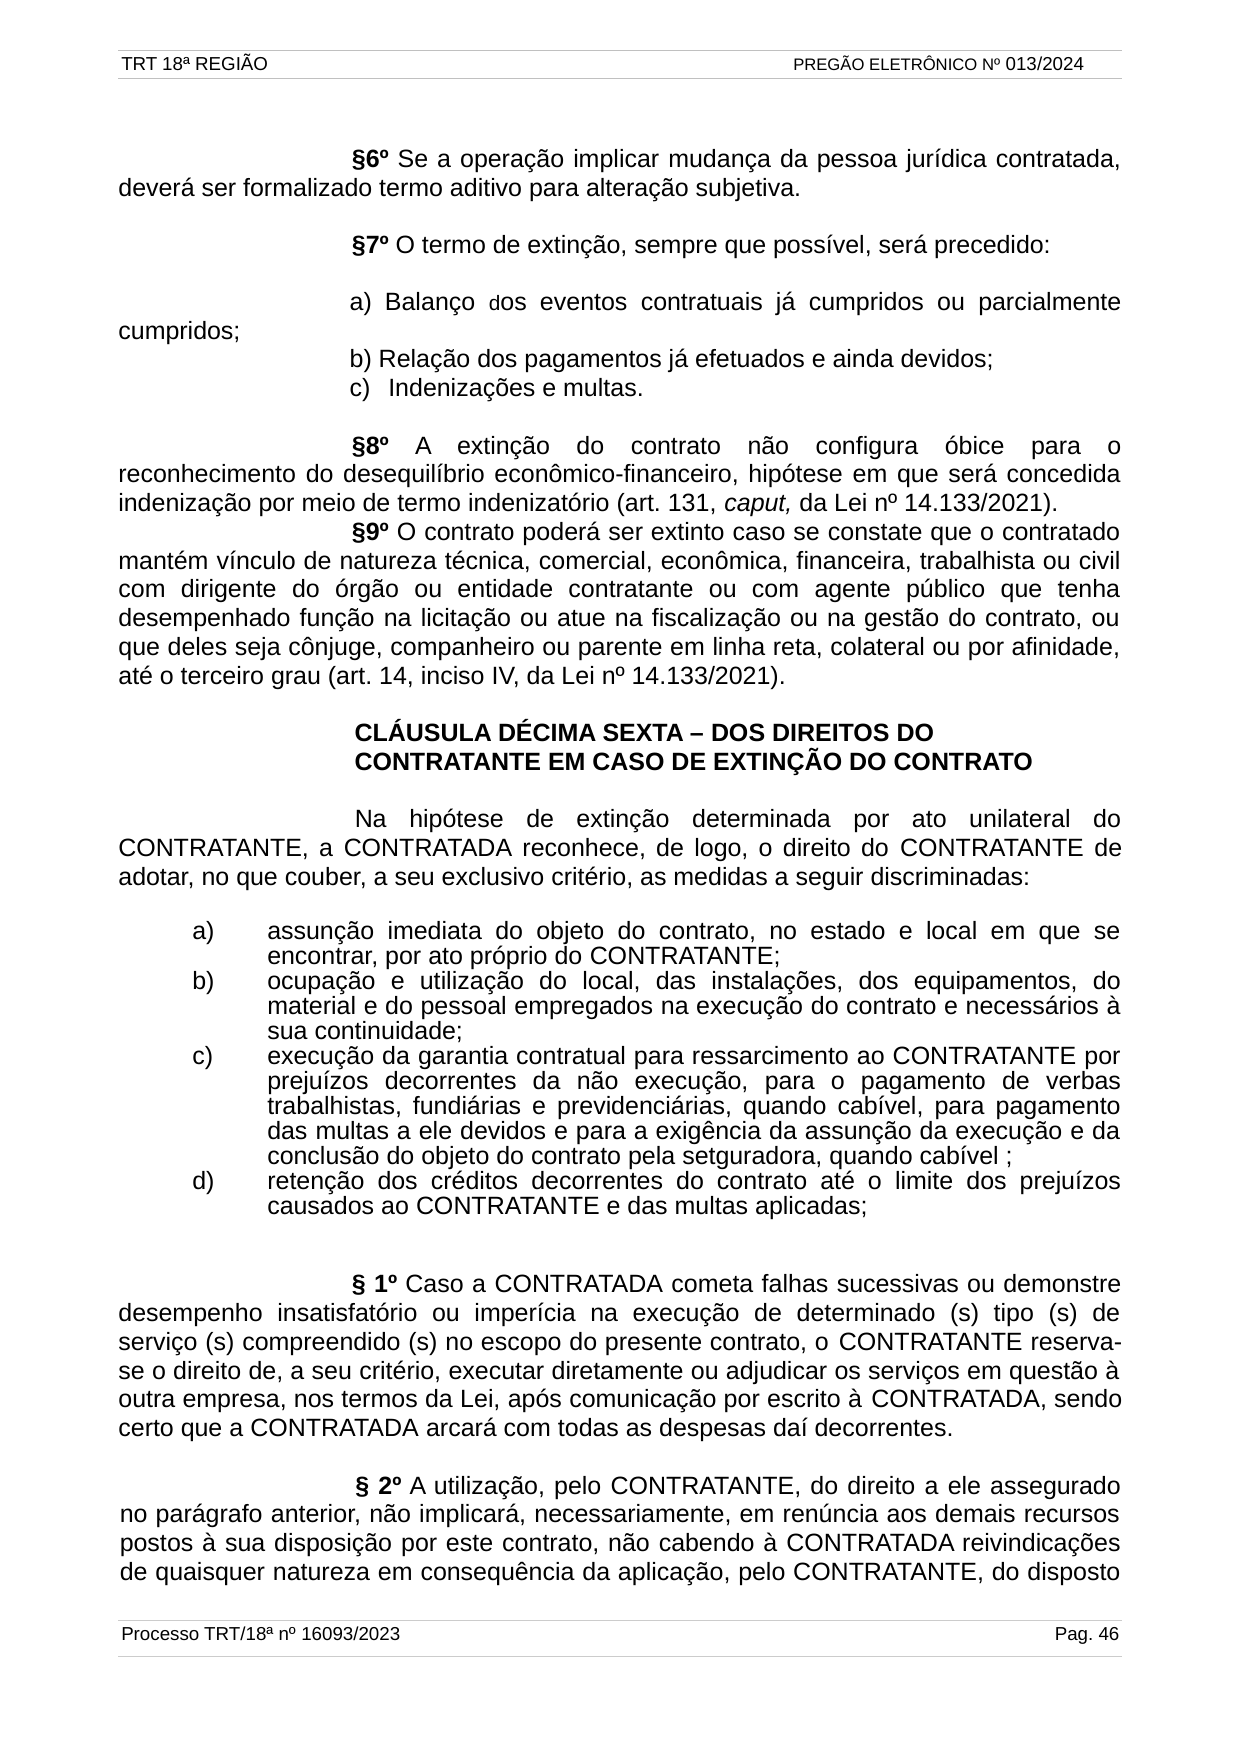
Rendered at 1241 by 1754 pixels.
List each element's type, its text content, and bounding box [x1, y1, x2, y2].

text §6º Se a operação implicar mudança da pessoa jurídica contratada, deverá ser formalizado termo aditivo para alteração subjetiva. [118, 144, 1122, 201]
text §7º O termo de extinção, sempre que possível, será precedido: [118, 230, 1122, 258]
list Indenizações e multas. [118, 373, 1122, 402]
list retenção dos créditos decorrentes do contrato até o limite dos prejuízos causados ao CONTRATANTE e das multas aplicadas; [192, 1169, 1122, 1219]
text Na hipótese de extinção determinada por ato unilateral do CONTRATANTE, a CONTRATADA reconhece, de logo, o direito do CONTRATANTE de adotar, no que couber, a seu exclusivo critério, as medidas a seguir discriminadas: [118, 804, 1122, 891]
list execução da garantia contratual para ressarcimento ao CONTRATANTE por prejuízos decorrentes da não execução, para o pagamento de verbas trabalhistas, fundiárias e previdenciárias, quando cabível, para pagamento das multas a ele devidos e para a exigência da assunção da execução e da conclusão do objeto do contrato pela setguradora, quando cabível ; [192, 1044, 1122, 1169]
text a) Balanço dos eventos contratuais já cumpridos ou parcialmente cumpridos; [118, 287, 1122, 344]
list ocupação e utilização do local, das instalações, dos equipamentos, do material e do pessoal empregados na execução do contrato e necessários à sua continuidade; [192, 969, 1122, 1044]
text §8º A extinção do contrato não configura óbice para o reconhecimento do desequilíbrio econômico-financeiro, hipótese em que será concedida indenização por meio de termo indenizatório (art. 131, caput, da Lei nº 14.133/2021). [118, 431, 1122, 517]
text § 2º A utilização, pelo CONTRATANTE, do direito a ele assegurado no parágrafo anterior, não implicará, necessariamente, em renúncia aos demais recursos postos à sua disposição por este contrato, não cabendo à CONTRATADA reivindicações de quaisquer natureza em consequência da aplicação, pelo CONTRATANTE, do disposto [119, 1471, 1122, 1586]
text CONTRATANTE EM CASO DE EXTINÇÃO DO CONTRATO [354, 747, 1122, 776]
text b) Relação dos pagamentos já efetuados e ainda devidos; [118, 344, 1122, 373]
text § 1º Caso a CONTRATADA cometa falhas sucessivas ou demonstre desempenho insatisfatório ou imperícia na execução de determinado (s) tipo (s) de serviço (s) compreendido (s) no escopo do presente contrato, o CONTRATANTE reserva-se o direito de, a seu critério, executar diretamente ou adjudicar os serviços em questão à outra empresa, nos termos da Lei, após comunicação por escrito à CONTRATADA, sendo certo que a CONTRATADA arcará com todas as despesas daí decorrentes. [118, 1269, 1122, 1442]
text §9º O contrato poderá ser extinto caso se constate que o contratado mantém vínculo de natureza técnica, comercial, econômica, financeira, trabalhista ou civil com dirigente do órgão ou entidade contratante ou com agente público que tenha desempenhado função na licitação ou atue na fiscalização ou na gestão do contrato, ou que deles seja cônjuge, companheiro ou parente em linha reta, colateral ou por afinidade, até o terceiro grau (art. 14, inciso IV, da Lei nº 14.133/2021). [118, 517, 1122, 689]
list assunção imediata do objeto do contrato, no estado e local em que se encontrar, por ato próprio do CONTRATANTE; [192, 919, 1122, 969]
text CLÁUSULA DÉCIMA SEXTA – DOS DIREITOS DO [354, 718, 1122, 747]
